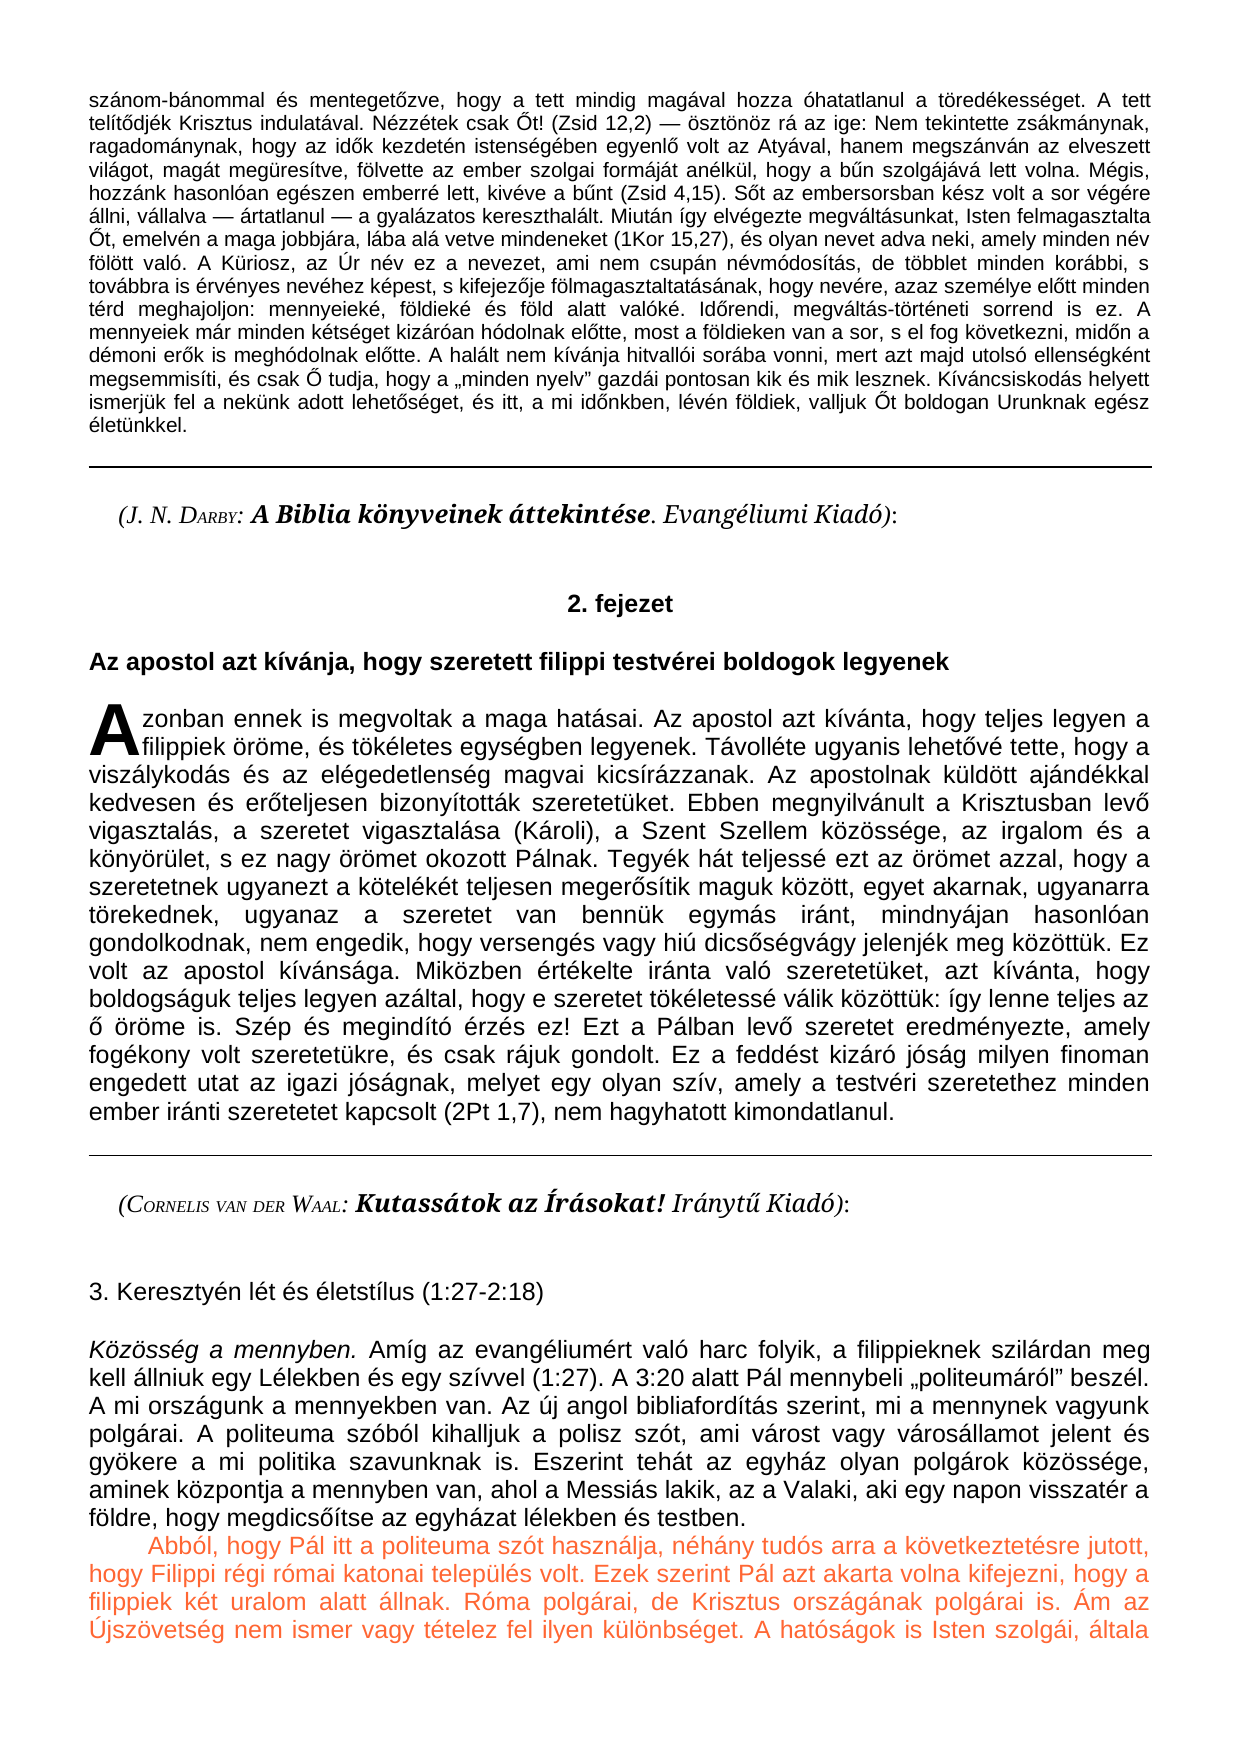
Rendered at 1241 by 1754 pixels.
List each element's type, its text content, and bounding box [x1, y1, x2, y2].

text 2. fejezet [88, 590, 1152, 618]
text Közösség a mennyben. Amíg az evangéliumért való harc folyik, a filippieknek szilárdan meg kell állniuk egy Lélekben és egy szívvel (1:27). A 3:20 alatt Pál mennybeli „politeumáról” beszél. A mi országunk a mennyekben van. Az új angol bibliafordítás szerint, mi a mennynek vagyunk polgárai. A politeuma szóból kihalljuk a polisz szót, ami várost vagy városállamot jelent és gyökere a mi politika szavunknak is. Eszerint tehát az egyház olyan polgárok közössége, aminek központja a mennyben van, ahol a Messiás lakik, az a Valaki, aki egy napon visszatér a földre, hogy megdicsőítse az egyházat lélekben és testben. [88, 1336, 1152, 1532]
text szánom-bánommal és mentegetőzve, hogy a tett mindig magával hozza óhatatlanul a töredékességet. A tett telítődjék Krisztus indulatával. Nézzétek csak Őt! (Zsid 12,2) ― ösztönöz rá az ige: Nem tekintette zsákmánynak, ragadománynak, hogy az idők kezdetén istenségében egyenlő volt az Atyával, hanem megszánván az elveszett világot, magát megüresítve, fölvette az ember szolgai formáját anélkül, hogy a bűn szolgájává lett volna. Mégis, hozzánk hasonlóan egészen emberré lett, kivéve a bűnt (Zsid 4,15). Sőt az embersorsban kész volt a sor végére állni, vállalva ― ártatlanul ― a gyalázatos kereszthalált. Miután így elvégezte megváltásunkat, Isten felmagasztalta Őt, emelvén a maga jobbjára, lába alá vetve mindeneket (1Kor 15,27), és olyan nevet adva neki, amely minden név fölött való. A Küriosz, az Úr név ez a nevezet, ami nem csupán névmódosítás, de többlet minden korábbi, s továbbra is érvényes nevéhez képest, s kifejezője fölmagasztaltatásának, hogy nevére, azaz személye előtt minden térd meghajoljon: mennyeieké, földieké és föld alatt valóké. Időrendi, megváltás-történeti sorrend is ez. A mennyeiek már minden kétséget kizáróan hódolnak előtte, most a földieken van a sor, s el fog következni, midőn a démoni erők is meghódolnak előtte. A halált nem kívánja hitvallói sorába vonni, mert azt majd utolsó ellenségként megsemmisíti, és csak Ő tudja, hogy a „minden nyelv” gazdái pontosan kik és mik lesznek. Kíváncsiskodás helyett ismerjük fel a nekünk adott lehetőséget, és itt, a mi időnkben, lévén földiek, valljuk Őt boldogan Urunknak egész életünkkel. [88, 88, 1152, 437]
text Azonban ennek is megvoltak a maga hatásai. Az apostol azt kívánta, hogy teljes legyen a filippiek öröme, és tökéletes egységben legyenek. Távolléte ugyanis lehetővé tette, hogy a viszálykodás és az elégedetlenség magvai kicsírázzanak. Az apostolnak küldött ajándékkal kedvesen és erőteljesen bizonyították szeretetüket. Ebben megnyilvánult a Krisztusban levő vigasztalás, a szeretet vigasztalása (Károli), a Szent Szellem közössége, az irgalom és a könyörület, s ez nagy örömet okozott Pálnak. Tegyék hát teljessé ezt az örömet azzal, hogy a szeretetnek ugyanezt a kötelékét teljesen megerősítik maguk között, egyet akarnak, ugyanarra törekednek, ugyanaz a szeretet van bennük egymás iránt, mindnyájan hasonlóan gondolkodnak, nem engedik, hogy versengés vagy hiú dicsőségvágy jelenjék meg közöttük. Ez volt az apostol kívánsága. Miközben értékelte iránta való szeretetüket, azt kívánta, hogy boldogságuk teljes legyen azáltal, hogy e szeretet tökéletessé válik közöttük: így lenne teljes az ő öröme is. Szép és megindító érzés ez! Ezt a Pálban levő szeretet eredményezte, amely fogékony volt szeretetükre, és csak rájuk gondolt. Ez a feddést kizáró jóság milyen finoman engedett utat az igazi jóságnak, melyet egy olyan szív, amely a testvéri szeretethez minden ember iránti szeretetet kapcsolt (2Pt 1,7), nem hagyhatott kimondatlanul. [88, 705, 1152, 1125]
text (J. N. Darby: A Biblia könyveinek áttekintése. Evangéliumi Kiadó): [88, 467, 1152, 560]
text Az apostol azt kívánja, hogy szeretett filippi testvérei boldogok legyenek [88, 647, 1152, 675]
text 3. Keresztyén lét és életstílus (1:27-2:18) [88, 1278, 1152, 1306]
text Abból, hogy Pál itt a politeuma szót használja, néhány tudós arra a következtetésre jutott, hogy Filippi régi római katonai település volt. Ezek szerint Pál azt akarta volna kifejezni, hogy a filippiek két uralom alatt állnak. Róma polgárai, de Krisztus országának polgárai is. Ám az Újszövetség nem ismer vagy tételez fel ilyen különbséget. A hatóságok is Isten szolgái, általa [88, 1532, 1152, 1644]
text (Cornelis van der Waal: Kutassátok az Írásokat! Iránytű Kiadó): [88, 1156, 1152, 1249]
